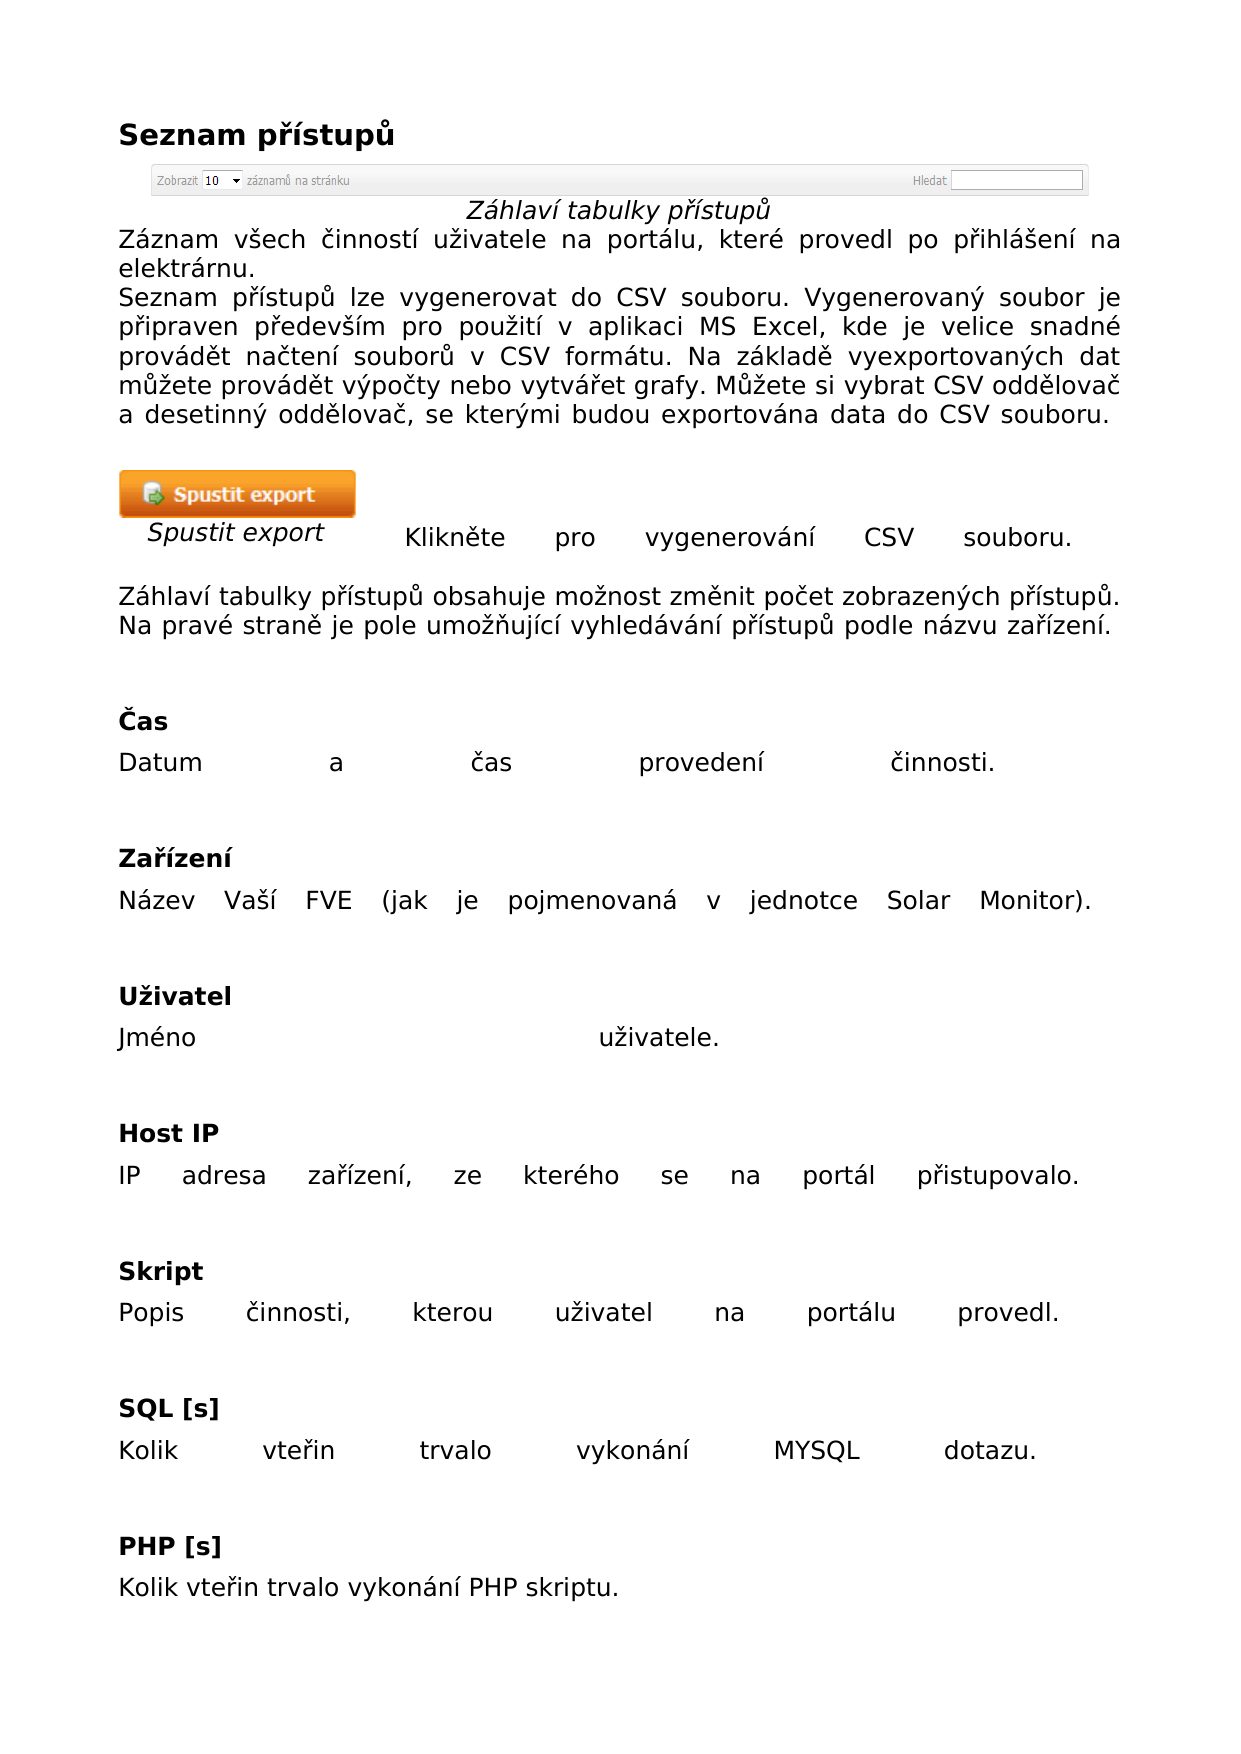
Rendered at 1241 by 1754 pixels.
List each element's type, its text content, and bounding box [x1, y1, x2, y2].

text Název Vaší FVE (jak je pojmenovaná v jednotce Solar Monitor). [118, 886, 1122, 944]
picture [118, 470, 356, 518]
subtitle Zařízení [118, 844, 1122, 874]
text Popis činnosti, kterou uživatel na portálu provedl. [118, 1299, 1122, 1357]
text Datum a čas provedení činnosti. [118, 749, 1122, 807]
text Kolik vteřin trvalo vykonání PHP skriptu. [118, 1574, 1122, 1603]
subtitle Seznam přístupů [118, 118, 1122, 152]
subtitle PHP [s] [118, 1532, 1122, 1561]
text Jméno uživatele. [118, 1024, 1122, 1082]
subtitle Uživatel [118, 982, 1122, 1011]
text IP adresa zařízení, ze kterého se na portál přistupovalo. [118, 1161, 1122, 1219]
subtitle Skript [118, 1257, 1122, 1286]
picture [151, 164, 1089, 196]
text Spustit export [118, 518, 356, 547]
text Kolik vteřin trvalo vykonání MYSQL dotazu. [118, 1436, 1122, 1494]
subtitle Host IP [118, 1119, 1122, 1149]
text Záznam všech činností uživatele na portálu, které provedl po přihlášení na elektrárnu. Seznam přístupů lze vygenerovat do CSV souboru. Vygenerovaný soubor je připraven především pro použití v aplikaci MS Excel, kde je velice snadné provádět načtení souborů v CSV formátu. Na základě vyexportovaných dat můžete provádět výpočty nebo vytvářet grafy. Můžete si vybrat CSV oddělovač a desetinný oddělovač, se kterými budou exportována data do CSV souboru. Klikněte pro vygenerování CSV souboru. Záhlaví tabulky přístupů obsahuje možnost změnit počet zobrazených přístupů. Na pravé straně je pole umožňující vyhledávání přístupů podle názvu zařízení. [118, 164, 1122, 669]
subtitle SQL [s] [118, 1394, 1122, 1424]
text Záhlaví tabulky přístupů [151, 196, 1089, 225]
subtitle Čas [118, 707, 1122, 736]
